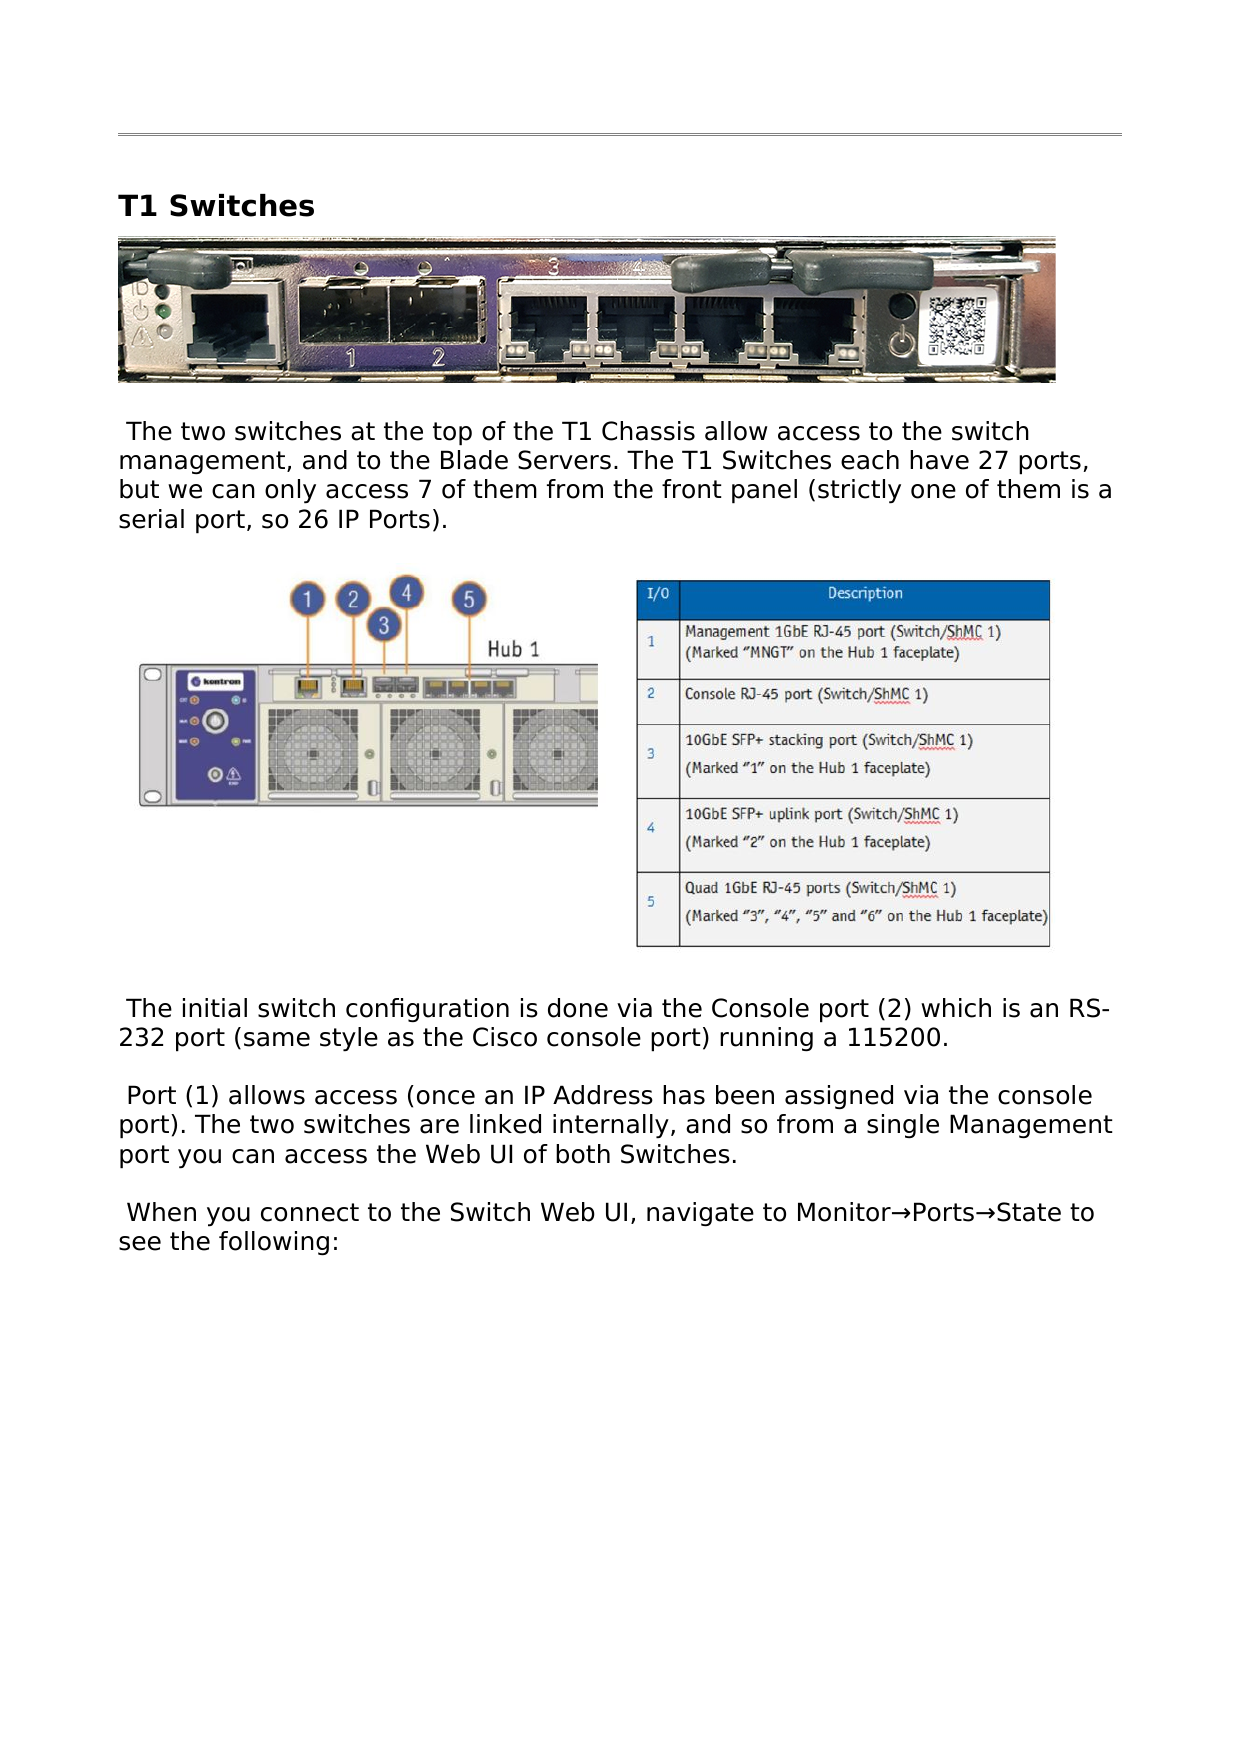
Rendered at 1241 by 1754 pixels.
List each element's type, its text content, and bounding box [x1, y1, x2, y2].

picture [118, 236, 1056, 383]
picture [126, 563, 1064, 959]
subtitle T1 Switches [118, 189, 1122, 223]
text The two switches at the top of the T1 Chassis allow access to the switch management, and to the Blade Servers. The T1 Switches each have 27 ports, but we can only access 7 of them from the front panel (strictly one of them is a serial port, so 26 IP Ports). The initial switch configuration is done via the Console port (2) which is an RS-232 port (same style as the Cisco console port) running a 115200. Port (1) allows access (once an IP Address has been assigned via the console port). The two switches are linked internally, and so from a single Management port you can access the Web UI of both Switches. When you connect to the Switch Web UI, navigate to Monitor→Ports→State to see the following: To see which internal port and external port is connected, and to where, refer to the following diagram. [118, 236, 1122, 1286]
